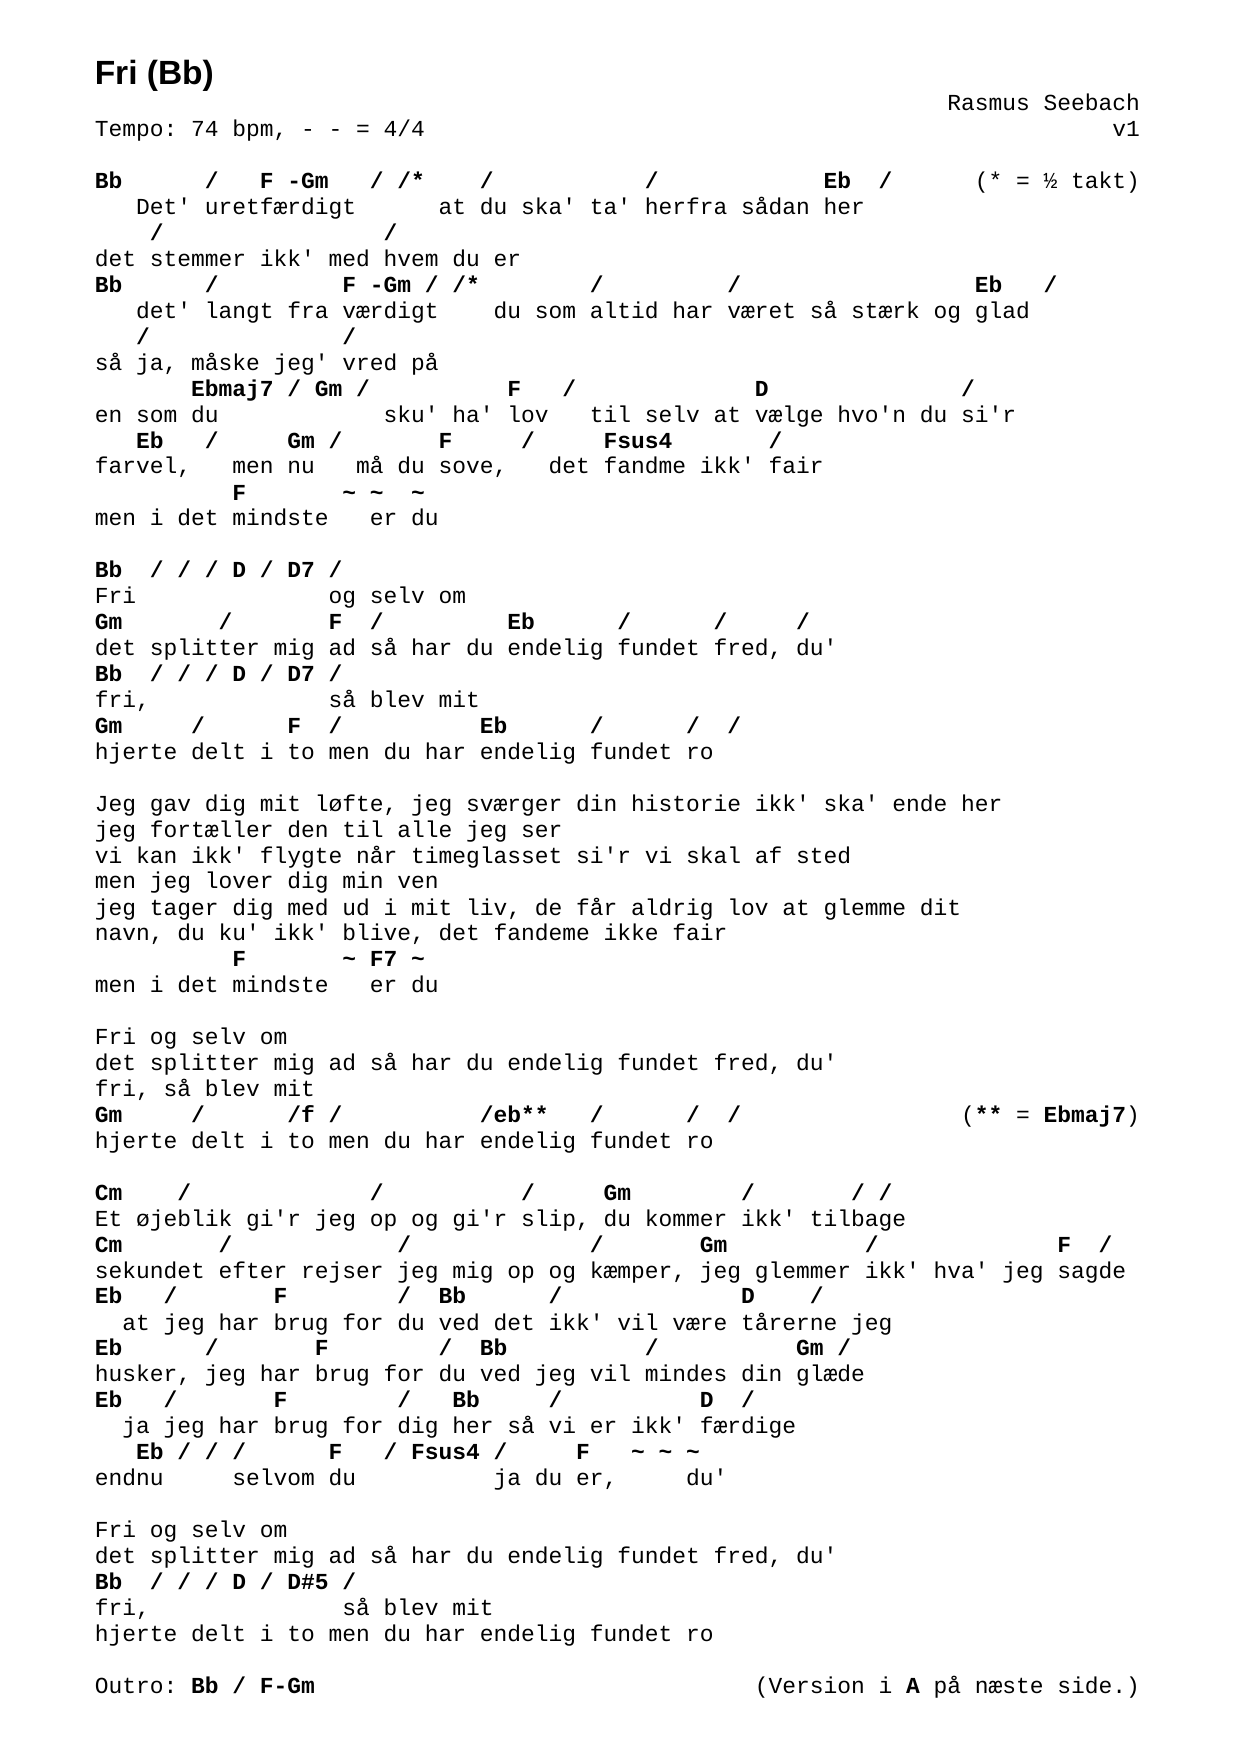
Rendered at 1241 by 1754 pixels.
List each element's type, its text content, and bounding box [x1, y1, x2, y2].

text Gm / F / Eb / / / [94, 611, 1146, 636]
text vi kan ikk' flygte når timeglasset si'r vi skal af sted [94, 844, 1146, 870]
text endnu selvom du ja du er, du' [94, 1466, 1146, 1492]
text Et øjeblik gi'r jeg op og gi'r slip, du kommer ikk' tilbage [94, 1207, 1146, 1233]
text Rasmus Seebach [94, 92, 1146, 118]
text Cm / / / Gm / F / [94, 1233, 1146, 1259]
text at jeg har brug for du ved det ikk' vil være tårerne jeg [94, 1311, 1146, 1337]
text / / [94, 221, 1146, 247]
text fri, så blev mit [94, 1596, 1146, 1622]
text Bb / / / D / D7 / [94, 559, 1146, 584]
text navn, du ku' ikk' blive, det fandeme ikke fair [94, 922, 1146, 948]
subtitle Fri (Bb) [94, 53, 1146, 92]
text / / [94, 325, 1146, 351]
text men i det mindste er du [94, 507, 1146, 533]
text Ebmaj7 / Gm / F / D / [94, 377, 1146, 403]
text fri, så blev mit [94, 1077, 1146, 1103]
text det splitter mig ad så har du endelig fundet fred, du' [94, 1051, 1146, 1077]
text Eb / Gm / F / Fsus4 / [94, 429, 1146, 455]
text F ~ ~ ~ [94, 481, 1146, 507]
text hjerte delt i to men du har endelig fundet ro [94, 1622, 1146, 1648]
text det splitter mig ad så har du endelig fundet fred, du' [94, 1544, 1146, 1570]
text Fri og selv om [94, 1518, 1146, 1544]
text det stemmer ikk' med hvem du er [94, 247, 1146, 273]
text Gm / F / Eb / / / [94, 714, 1146, 740]
text Outro: Bb / F-Gm (Version i A på næste side.) [94, 1674, 1146, 1700]
text Bb / F -Gm / /* / / Eb / (* = ½ takt) [94, 169, 1146, 196]
text det' langt fra værdigt du som altid har været så stærk og glad [94, 299, 1146, 325]
text Bb / / / D / D#5 / [94, 1570, 1146, 1596]
text det splitter mig ad så har du endelig fundet fred, du' [94, 636, 1146, 662]
text fri, så blev mit [94, 688, 1146, 714]
text hjerte delt i to men du har endelig fundet ro [94, 740, 1146, 766]
text Fri og selv om [94, 1026, 1146, 1051]
text Eb / F / Bb / Gm / [94, 1337, 1146, 1363]
text Gm / /f / /eb** / / / (** = Ebmaj7) [94, 1103, 1146, 1129]
text Eb / / / F / Fsus4 / F ~ ~ ~ [94, 1441, 1146, 1466]
text Tempo: 74 bpm, - - = 4/4 v1 [94, 118, 1146, 144]
text en som du sku' ha' lov til selv at vælge hvo'n du si'r [94, 403, 1146, 429]
text ja jeg har brug for dig her så vi er ikk' færdige [94, 1414, 1146, 1441]
text men i det mindste er du [94, 974, 1146, 999]
text Fri og selv om [94, 584, 1146, 611]
text sekundet efter rejser jeg mig op og kæmper, jeg glemmer ikk' hva' jeg sagde [94, 1259, 1146, 1285]
text farvel, men nu må du sove, det fandme ikk' fair [94, 455, 1146, 481]
text Jeg gav dig mit løfte, jeg sværger din historie ikk' ska' ende her [94, 792, 1146, 818]
text så ja, måske jeg' vred på [94, 351, 1146, 377]
text F ~ F7 ~ [94, 948, 1146, 974]
text Eb / F / Bb / D / [94, 1389, 1146, 1414]
text Det' uretfærdigt at du ska' ta' herfra sådan her [94, 196, 1146, 221]
text Bb / F -Gm / /* / / Eb / [94, 273, 1146, 299]
text Cm / / / Gm / / / [94, 1181, 1146, 1207]
text husker, jeg har brug for du ved jeg vil mindes din glæde [94, 1363, 1146, 1389]
text jeg fortæller den til alle jeg ser [94, 818, 1146, 844]
text hjerte delt i to men du har endelig fundet ro [94, 1129, 1146, 1155]
text men jeg lover dig min ven [94, 870, 1146, 896]
text jeg tager dig med ud i mit liv, de får aldrig lov at glemme dit [94, 896, 1146, 922]
text Eb / F / Bb / D / [94, 1285, 1146, 1311]
text Bb / / / D / D7 / [94, 662, 1146, 688]
